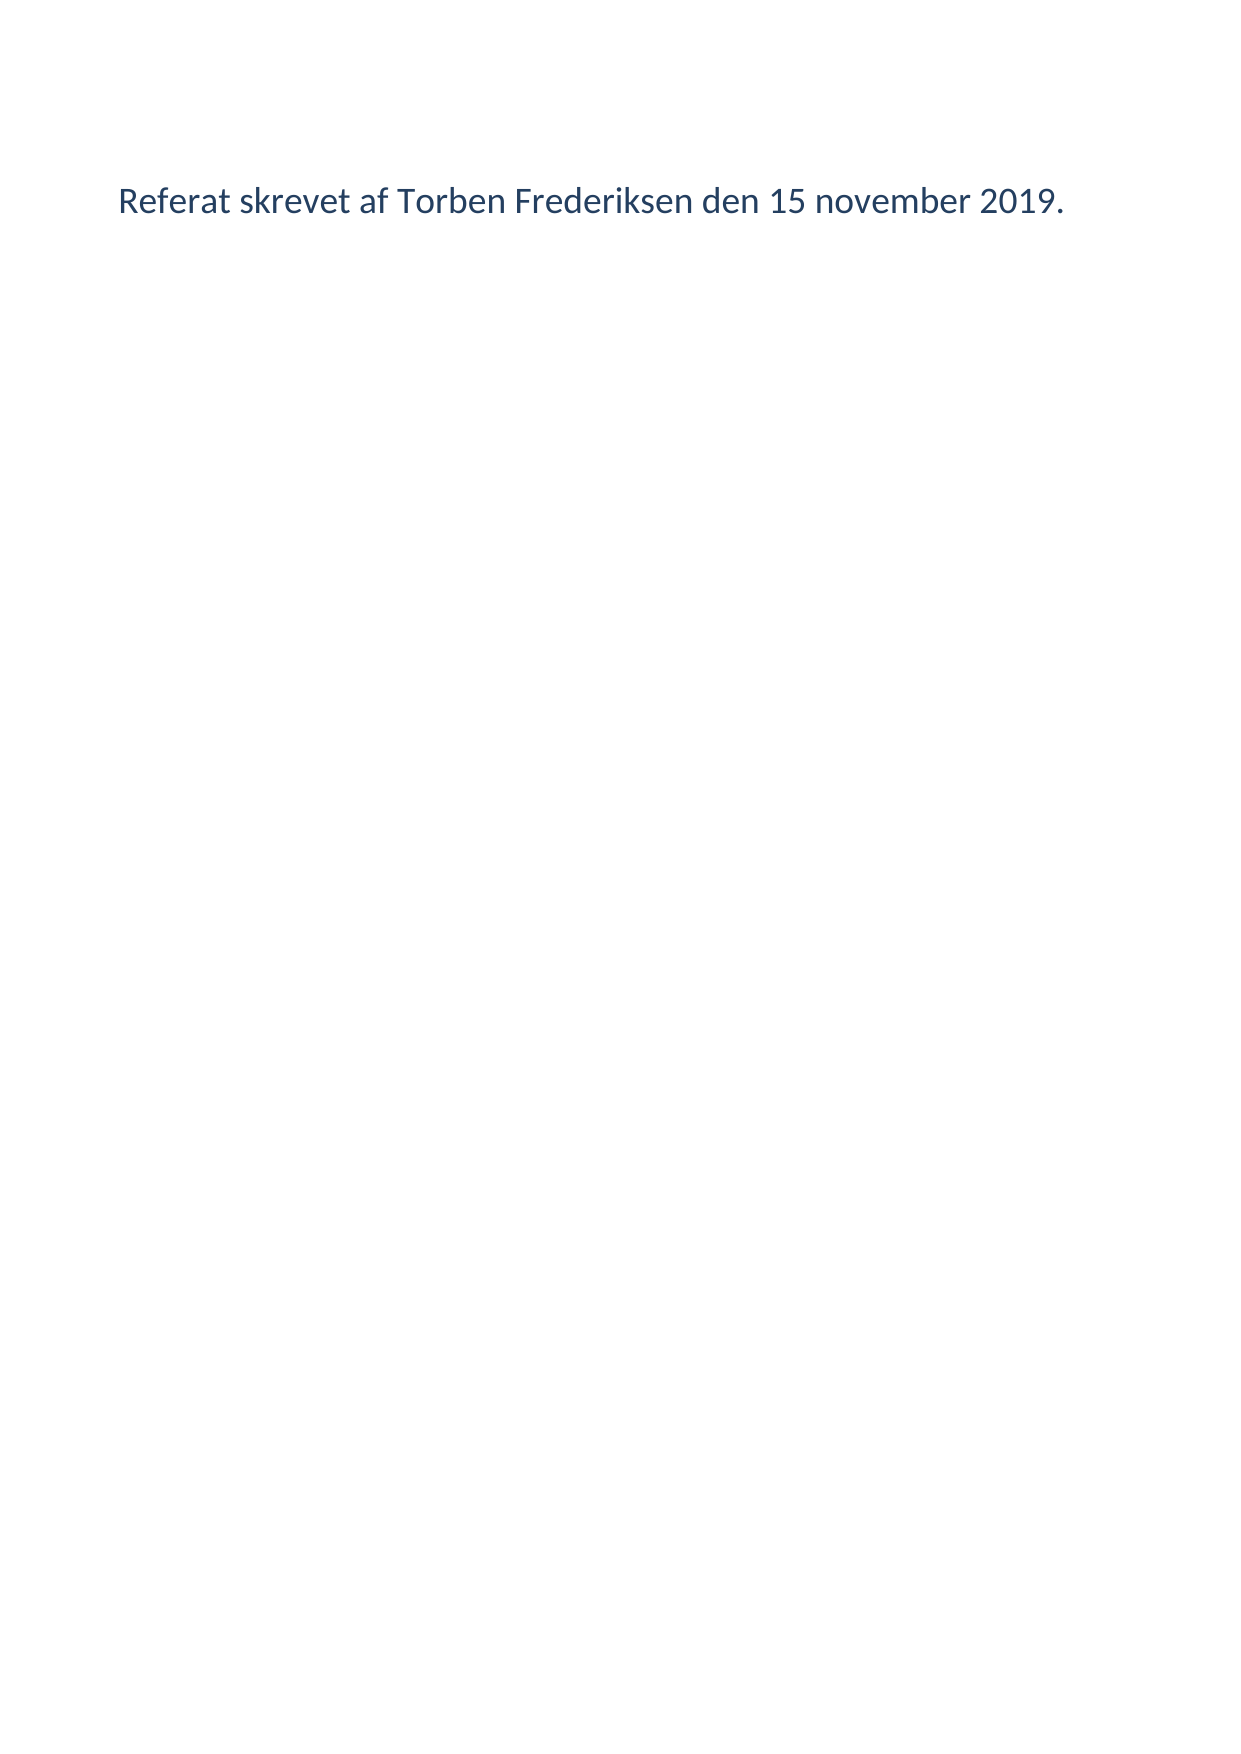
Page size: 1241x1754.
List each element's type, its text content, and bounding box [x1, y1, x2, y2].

subtitle Referat skrevet af Torben Frederiksen den 15 november 2019. [118, 177, 1122, 223]
